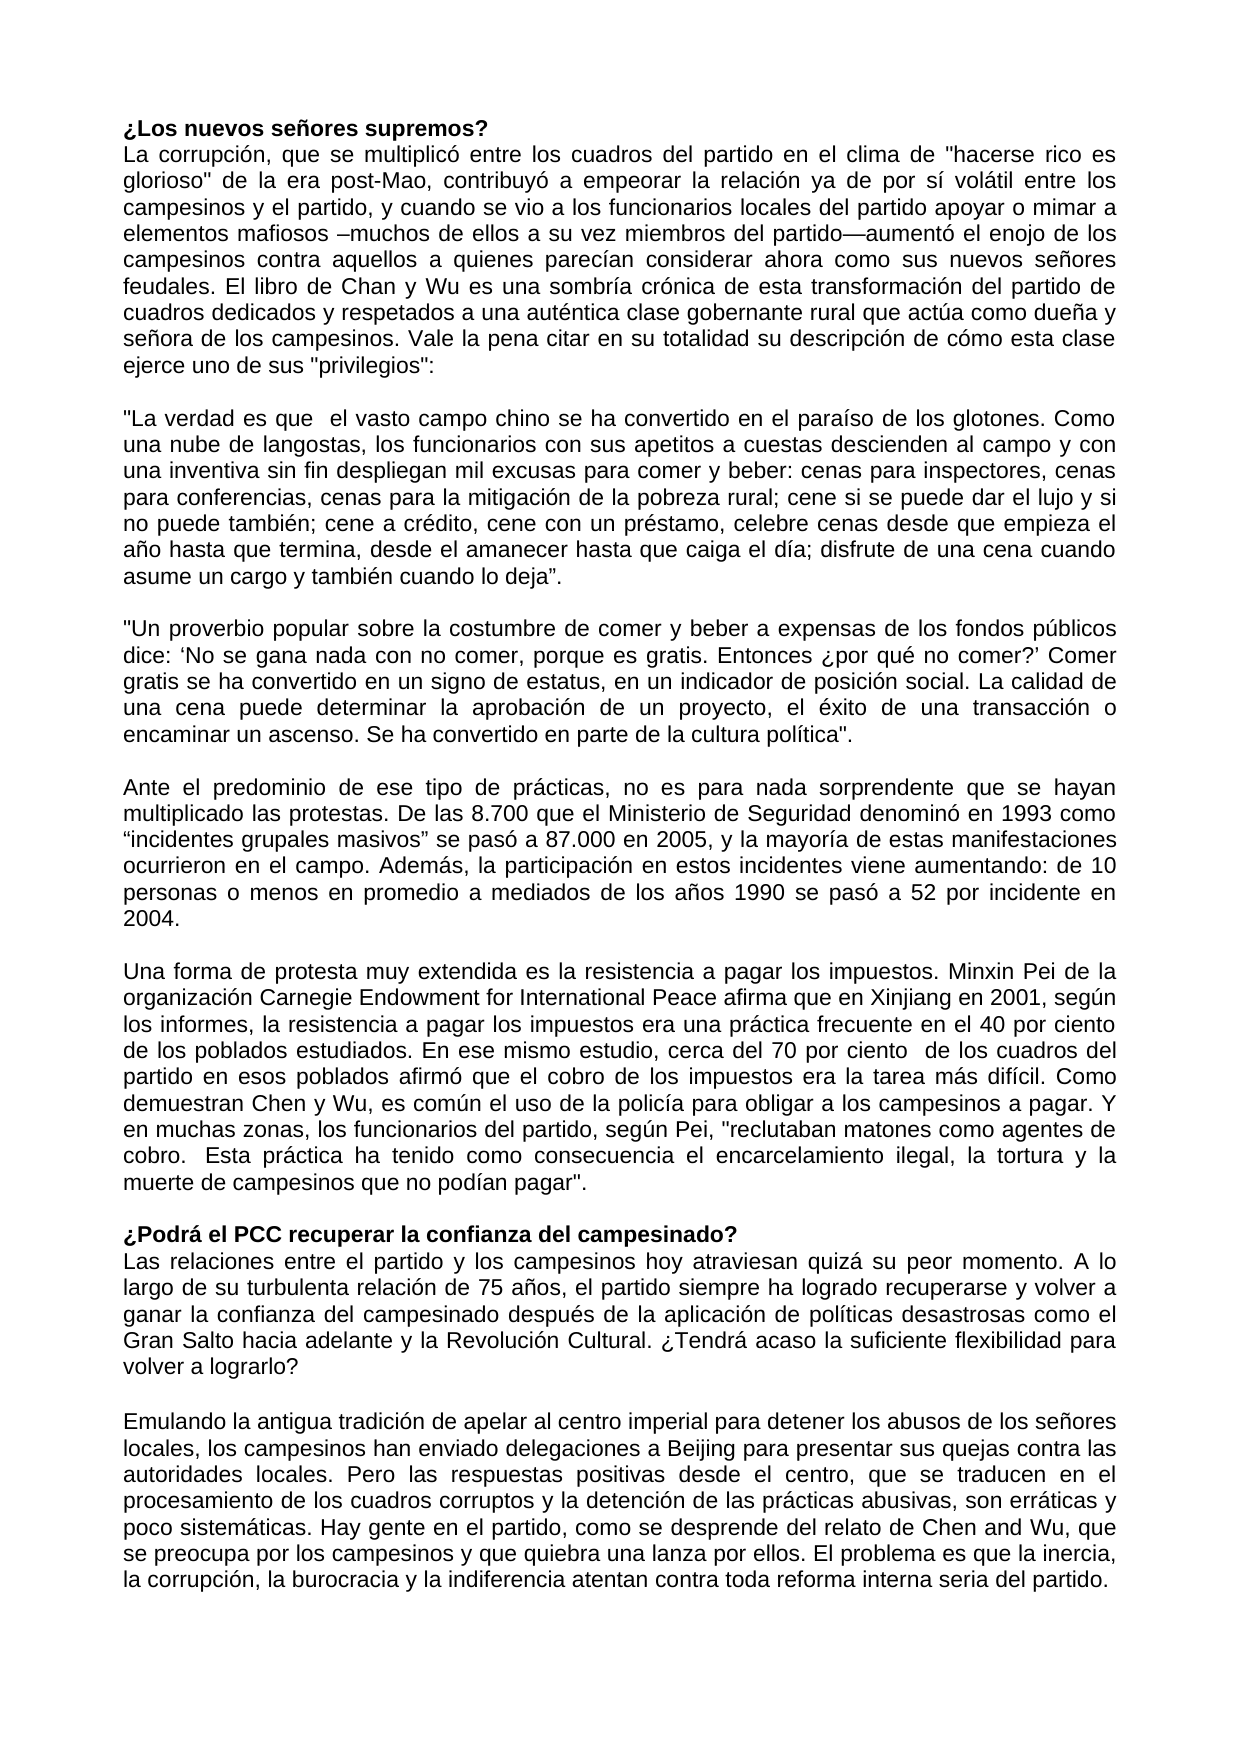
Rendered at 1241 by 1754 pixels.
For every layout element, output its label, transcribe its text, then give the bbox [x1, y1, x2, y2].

text ¿Podrá el PCC recuperar la confianza del campesinado? [123, 1221, 1117, 1248]
text Las relaciones entre el partido y los campesinos hoy atraviesan quizá su peor momento. A lo largo de su turbulenta relación de 75 años, el partido siempre ha logrado recuperarse y volver a ganar la confianza del campesinado después de la aplicación de políticas desastrosas como el Gran Salto hacia adelante y la Revolución Cultural. ¿Tendrá acaso la suficiente flexibilidad para volver a lograrlo? [123, 1248, 1117, 1379]
text "Un proverbio popular sobre la costumbre de comer y beber a expensas de los fondos públicos dice: ‘No se gana nada con no comer, porque es gratis. Entonces ¿por qué no comer?’ Comer gratis se ha convertido en un signo de estatus, en un indicador de posición social. La calidad de una cena puede determinar la aprobación de un proyecto, el éxito de una transacción o encaminar un ascenso. Se ha convertido en parte de la cultura política". [123, 589, 1117, 747]
text La corrupción, que se multiplicó entre los cuadros del partido en el clima de "hacerse rico es glorioso" de la era post-Mao, contribuyó a empeorar la relación ya de por sí volátil entre los campesinos y el partido, y cuando se vio a los funcionarios locales del partido apoyar o mimar a elementos mafiosos –muchos de ellos a su vez miembros del partido—aumentó el enojo de los campesinos contra aquellos a quienes parecían considerar ahora como sus nuevos señores feudales. El libro de Chan y Wu es una sombría crónica de esta transformación del partido de cuadros dedicados y respetados a una auténtica clase gobernante rural que actúa como dueña y señora de los campesinos. Vale la pena citar en su totalidad su descripción de cómo esta clase ejerce uno de sus "privilegios": [123, 141, 1117, 378]
text Emulando la antigua tradición de apelar al centro imperial para detener los abusos de los señores locales, los campesinos han enviado delegaciones a Beijing para presentar sus quejas contra las autoridades locales. Pero las respuestas positivas desde el centro, que se traducen en el procesamiento de los cuadros corruptos y la detención de las prácticas abusivas, son erráticas y poco sistemáticas. Hay gente en el partido, como se desprende del relato de Chen and Wu, que se preocupa por los campesinos y que quiebra una lanza por ellos. El problema es que la inercia, la corrupción, la burocracia y la indiferencia atentan contra toda reforma interna seria del partido. [123, 1408, 1117, 1619]
text "La verdad es que el vasto campo chino se ha convertido en el paraíso de los glotones. Como una nube de langostas, los funcionarios con sus apetitos a cuestas descienden al campo y con una inventiva sin fin despliegan mil excusas para comer y beber: cenas para inspectores, cenas para conferencias, cenas para la mitigación de la pobreza rural; cene si se puede dar el lujo y si no puede también; cene a crédito, cene con un préstamo, celebre cenas desde que empieza el año hasta que termina, desde el amanecer hasta que caiga el día; disfrute de una cena cuando asume un cargo y también cuando lo deja”. [123, 404, 1117, 589]
text ¿Los nuevos señores supremos? [123, 114, 1117, 141]
text Ante el predominio de ese tipo de prácticas, no es para nada sorprendente que se hayan multiplicado las protestas. De las 8.700 que el Ministerio de Seguridad denominó en 1993 como “incidentes grupales masivos” se pasó a 87.000 en 2005, y la mayoría de estas manifestaciones ocurrieron en el campo. Además, la participación en estos incidentes viene aumentando: de 10 personas o menos en promedio a mediados de los años 1990 se pasó a 52 por incidente en 2004. [123, 773, 1117, 932]
text Una forma de protesta muy extendida es la resistencia a pagar los impuestos. Minxin Pei de la organización Carnegie Endowment for International Peace afirma que en Xinjiang en 2001, según los informes, la resistencia a pagar los impuestos era una práctica frecuente en el 40 por ciento de los poblados estudiados. En ese mismo estudio, cerca del 70 por ciento de los cuadros del partido en esos poblados afirmó que el cobro de los impuestos era la tarea más difícil. Como demuestran Chen y Wu, es común el uso de la policía para obligar a los campesinos a pagar. Y en muchas zonas, los funcionarios del partido, según Pei, "reclutaban matones como agentes de cobro. Esta práctica ha tenido como consecuencia el encarcelamiento ilegal, la tortura y la muerte de campesinos que no podían pagar". [123, 932, 1117, 1195]
